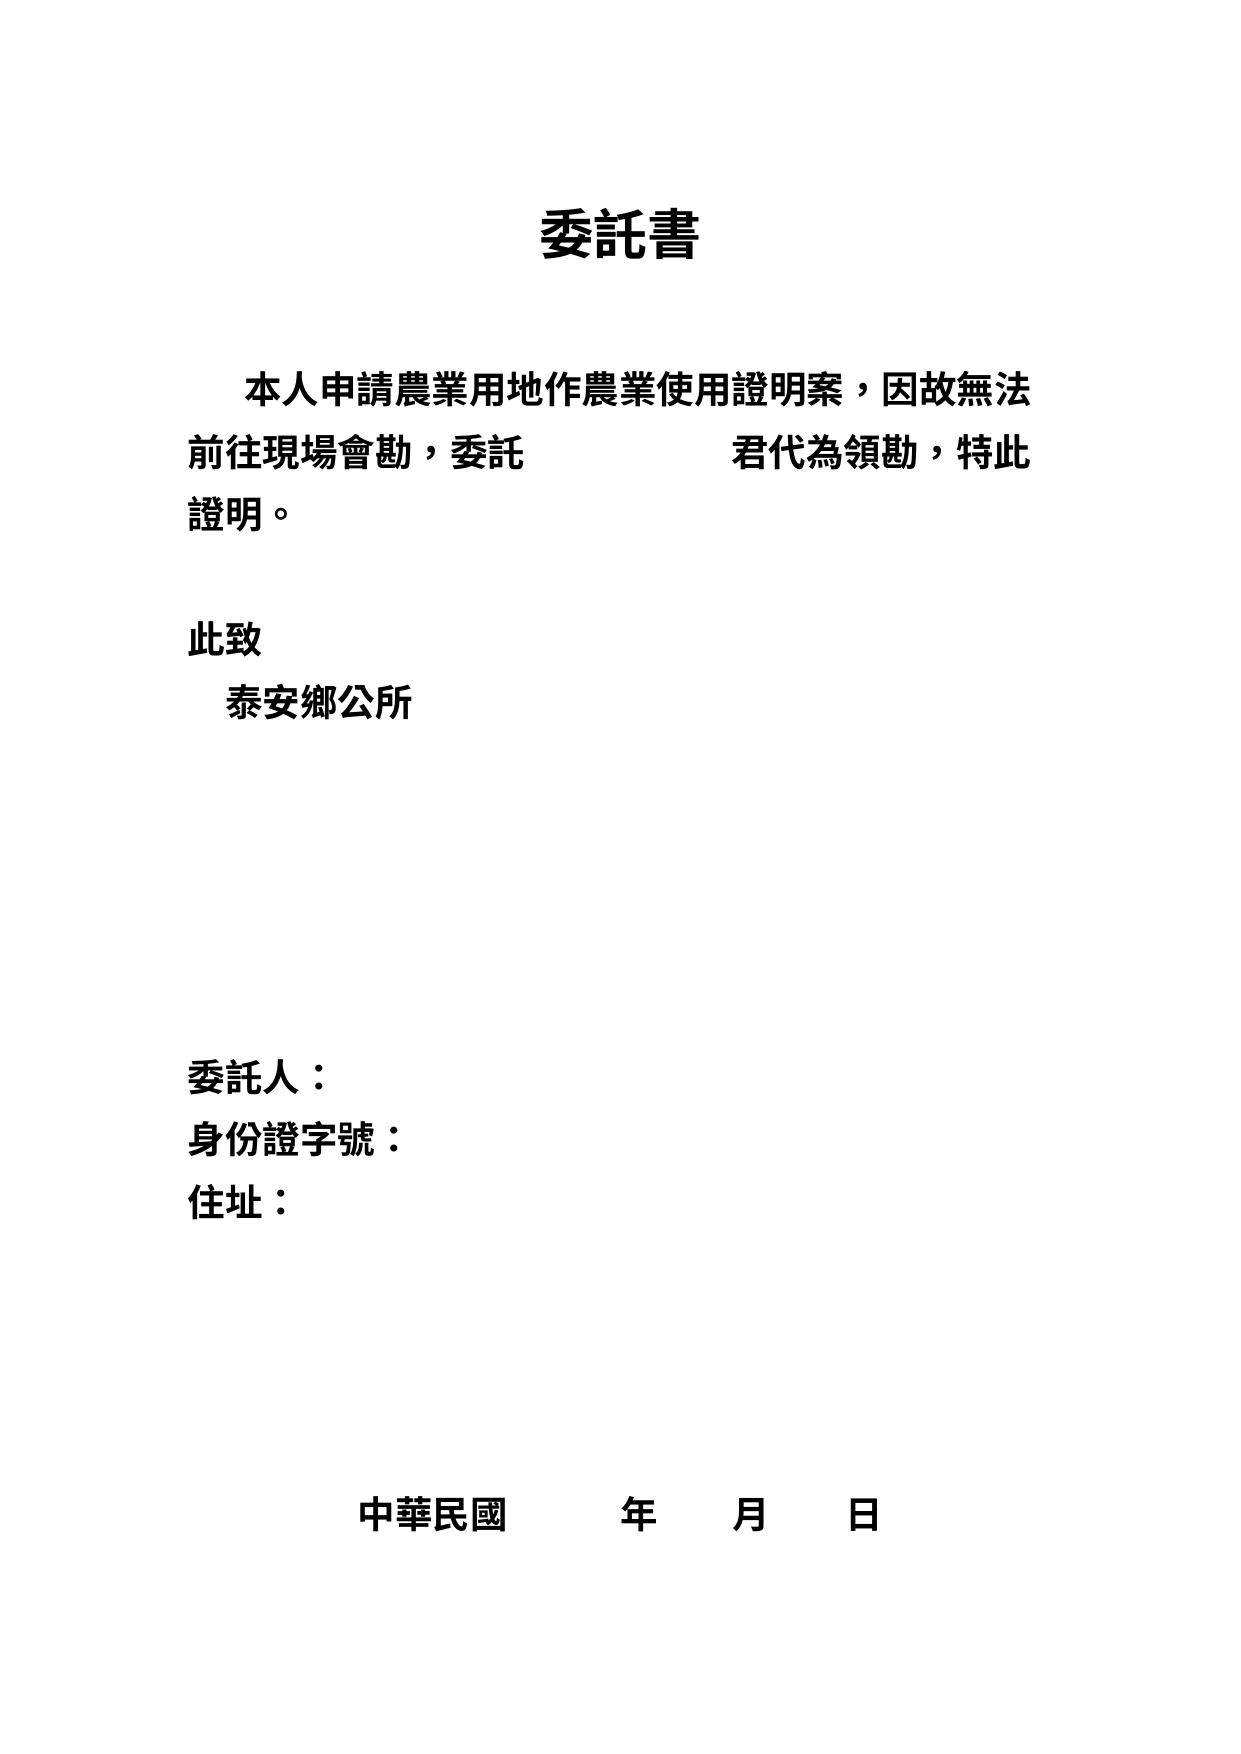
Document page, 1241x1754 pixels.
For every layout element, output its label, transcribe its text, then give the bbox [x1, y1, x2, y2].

text 委託人： [187, 1033, 1053, 1096]
text 此致 [187, 596, 1053, 658]
text 身份證字號： [187, 1096, 1053, 1158]
text 本人申請農業用地作農業使用證明案，因故無法前往現場會勘，委託 君代為領勘，特此證明。 [187, 346, 1053, 533]
text 泰安鄉公所 [187, 658, 1053, 721]
text 中華民國 年 月 日 [187, 1471, 1053, 1533]
text 住址： [187, 1158, 1053, 1221]
text 委託書 [187, 158, 1053, 283]
